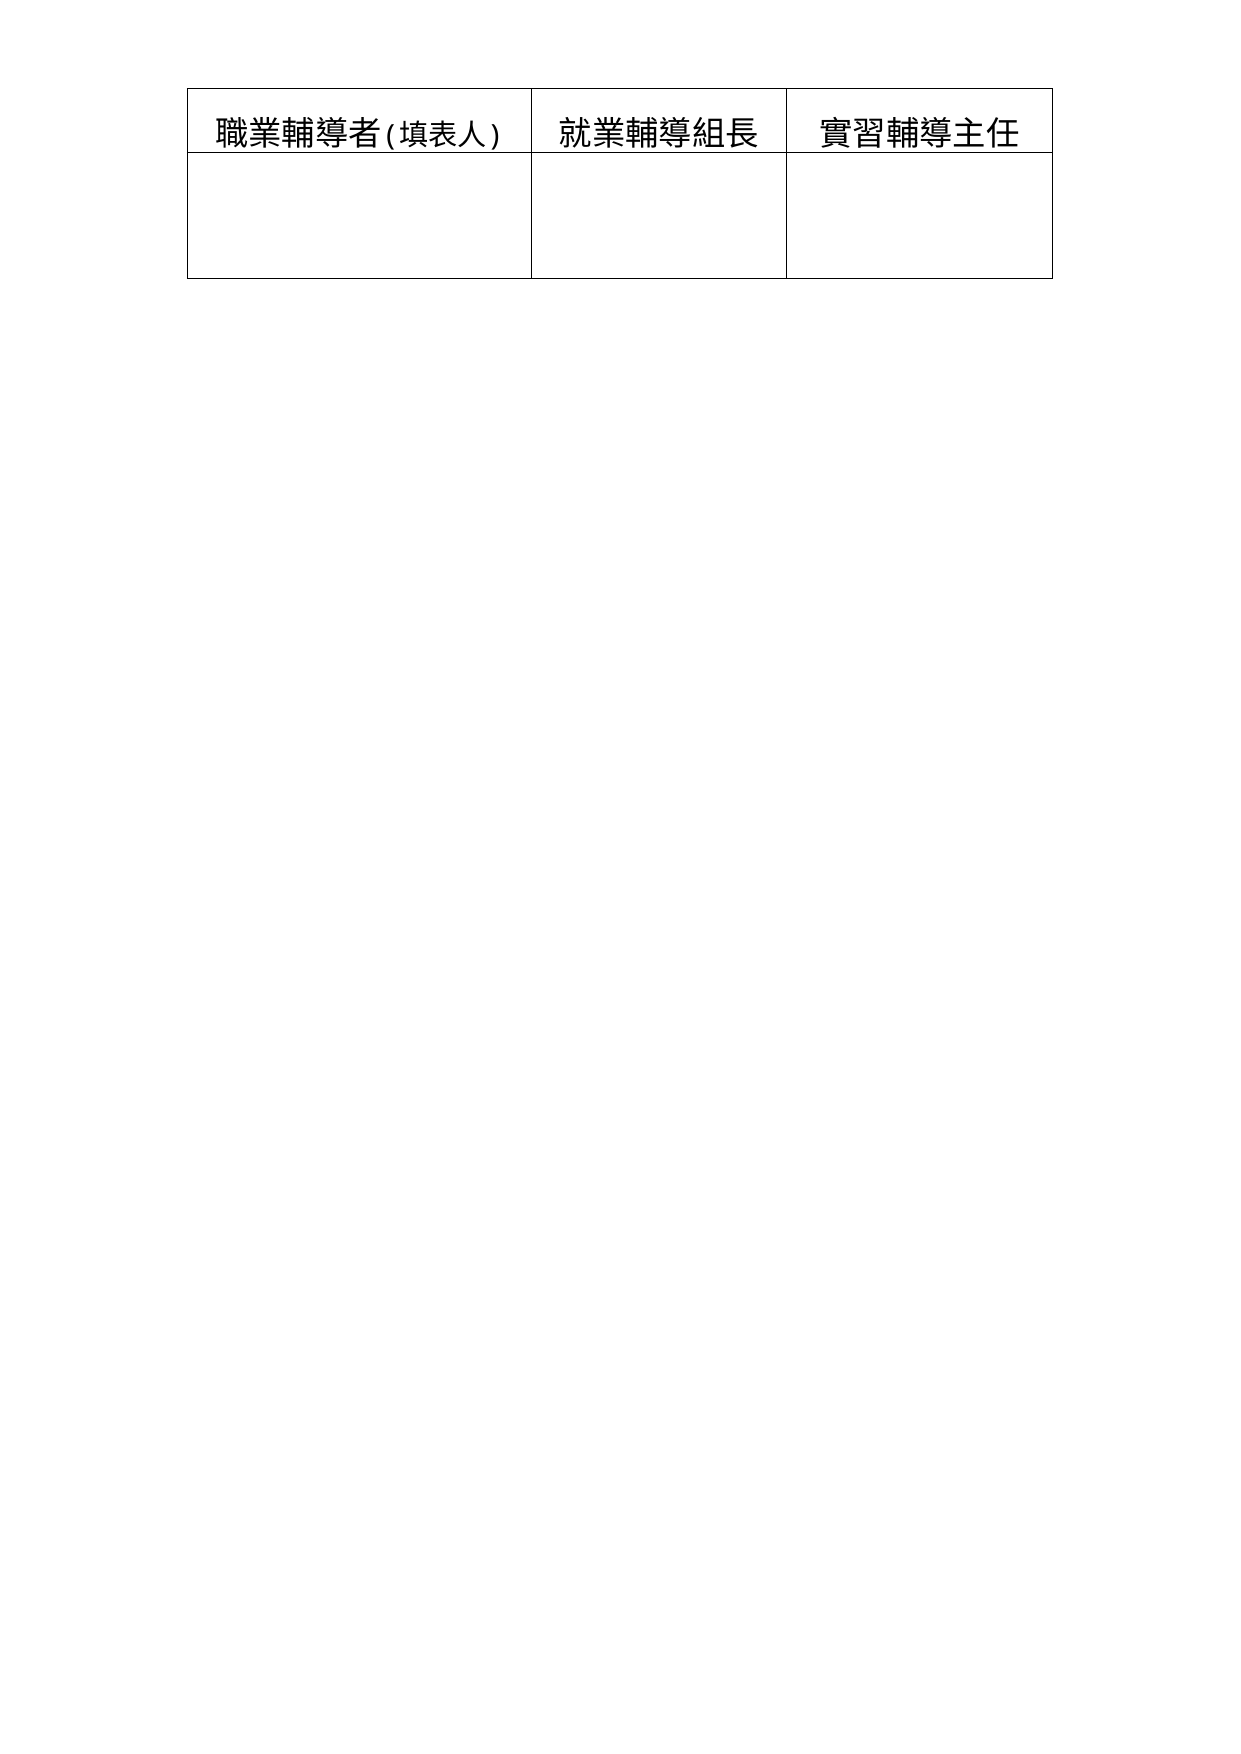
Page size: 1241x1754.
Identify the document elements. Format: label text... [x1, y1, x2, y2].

table_header 實習輔導主任 [787, 89, 1052, 152]
table_cell [188, 153, 531, 278]
table_cell [532, 153, 786, 278]
table_cell [787, 153, 1052, 278]
table_header 職業輔導者(填表人) [188, 89, 531, 152]
table_header 就業輔導組長 [532, 89, 786, 152]
